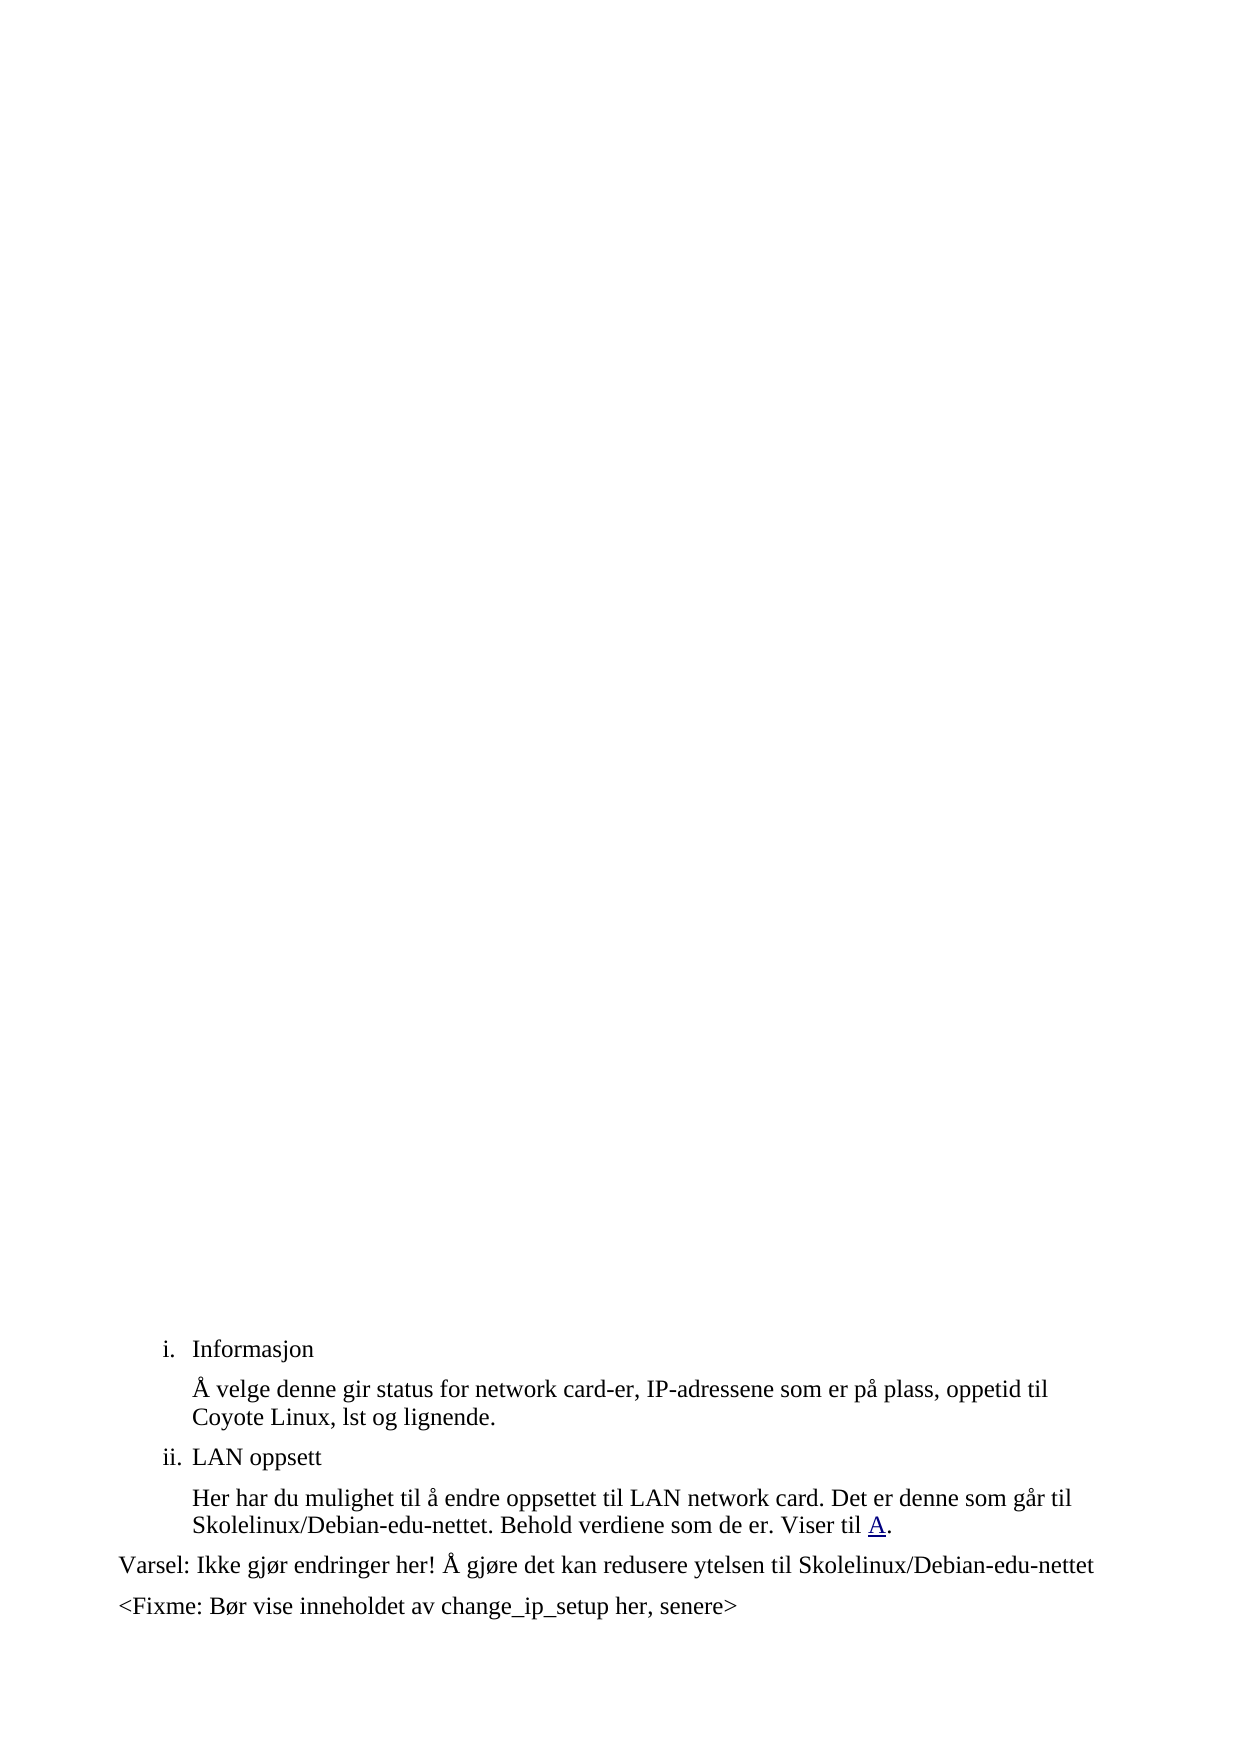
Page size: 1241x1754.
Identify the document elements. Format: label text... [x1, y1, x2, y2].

list Å velge denne gir status for network card-er, IP-adressene som er på plass, oppetid til Coyote Linux, lst og lignende. [162, 1376, 1122, 1431]
list Her har du mulighet til å endre oppsettet til LAN network card. Det er denne som går til Skolelinux/Debian-edu-nettet. Behold verdiene som de er. Viser til A. [162, 1484, 1122, 1539]
list Informasjon [162, 1335, 1122, 1363]
text Varsel: Ikke gjør endringer her! Å gjøre det kan redusere ytelsen til Skolelinux/Debian-edu-nettet [118, 1552, 1122, 1579]
list LAN oppsett [162, 1443, 1122, 1471]
text <Fixme: Bør vise inneholdet av change_ip_setup her, senere> [118, 1592, 1122, 1619]
